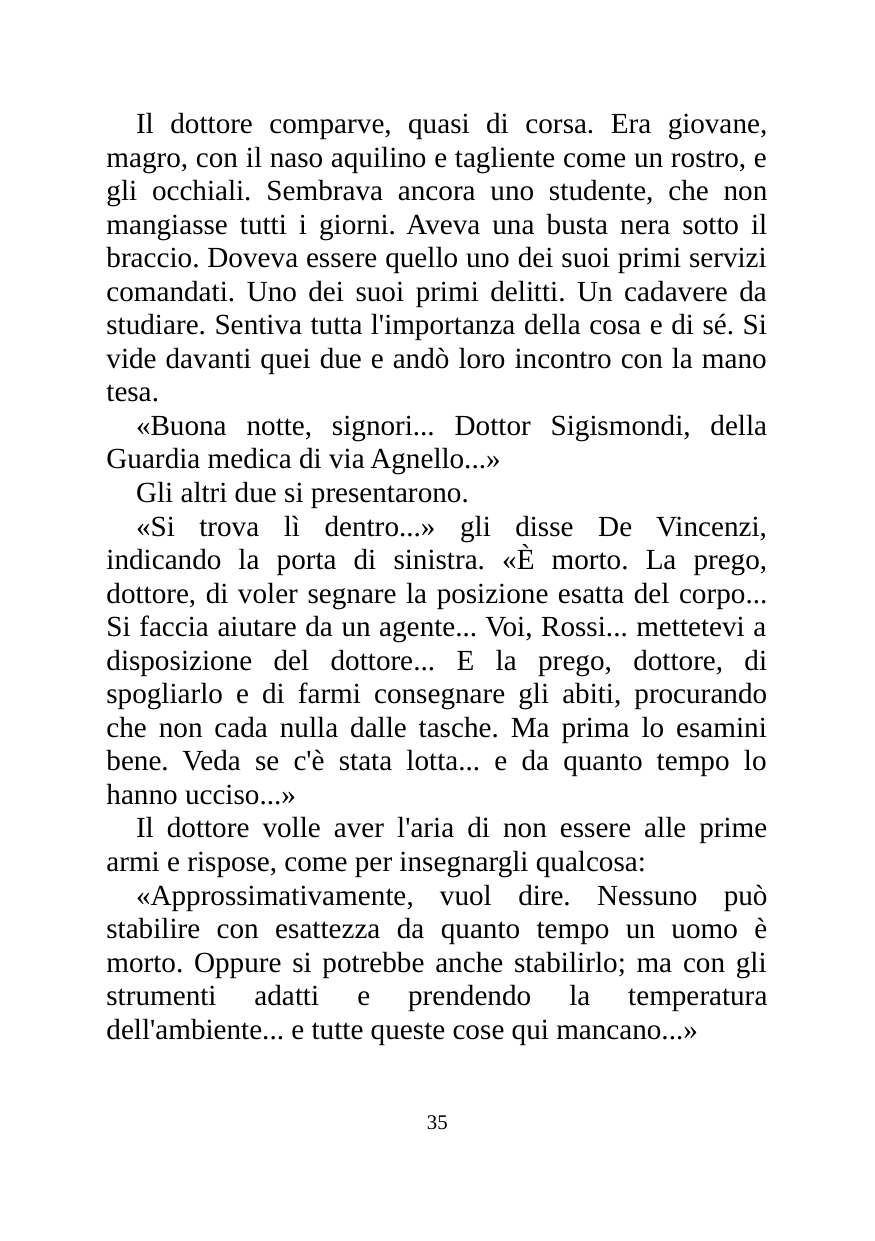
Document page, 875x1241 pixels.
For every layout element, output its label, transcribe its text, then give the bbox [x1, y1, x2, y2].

text Il dottore comparve, quasi di corsa. Era giovane, magro, con il naso aquilino e tagliente come un rostro, e gli occhiali. Sembrava ancora uno studente, che non mangiasse tutti i giorni. Aveva una busta nera sotto il braccio. Doveva essere quello uno dei suoi primi servizi comandati. Uno dei suoi primi delitti. Un cadavere da studiare. Sentiva tutta l'importanza della cosa e di sé. Si vide davanti quei due e andò loro incontro con la mano tesa. [106, 106, 768, 408]
text «Buona notte, signori... Dottor Sigismondi, della Guardia medica di via Agnello...» [106, 408, 768, 475]
text Gli altri due si presentarono. [106, 475, 768, 509]
text «Si trova lì dentro...» gli disse De Vincenzi, indicando la porta di sinistra. «È morto. La prego, dottore, di voler segnare la posizione esatta del corpo... Si faccia aiutare da un agente... Voi, Rossi... mettetevi a disposizione del dottore... E la prego, dottore, di spogliarlo e di farmi consegnare gli abiti, procurando che non cada nulla dalle tasche. Ma prima lo esamini bene. Veda se c'è stata lotta... e da quanto tempo lo hanno ucciso...» [106, 509, 768, 811]
text «Approssimativamente, vuol dire. Nessuno può stabilire con esattezza da quanto tempo un uomo è morto. Oppure si potrebbe anche stabilirlo; ma con gli strumenti adatti e prendendo la temperatura dell'ambiente... e tutte queste cose qui mancano...» [106, 878, 768, 1045]
text Il dottore volle aver l'aria di non essere alle prime armi e rispose, come per insegnargli qualcosa: [106, 811, 768, 878]
